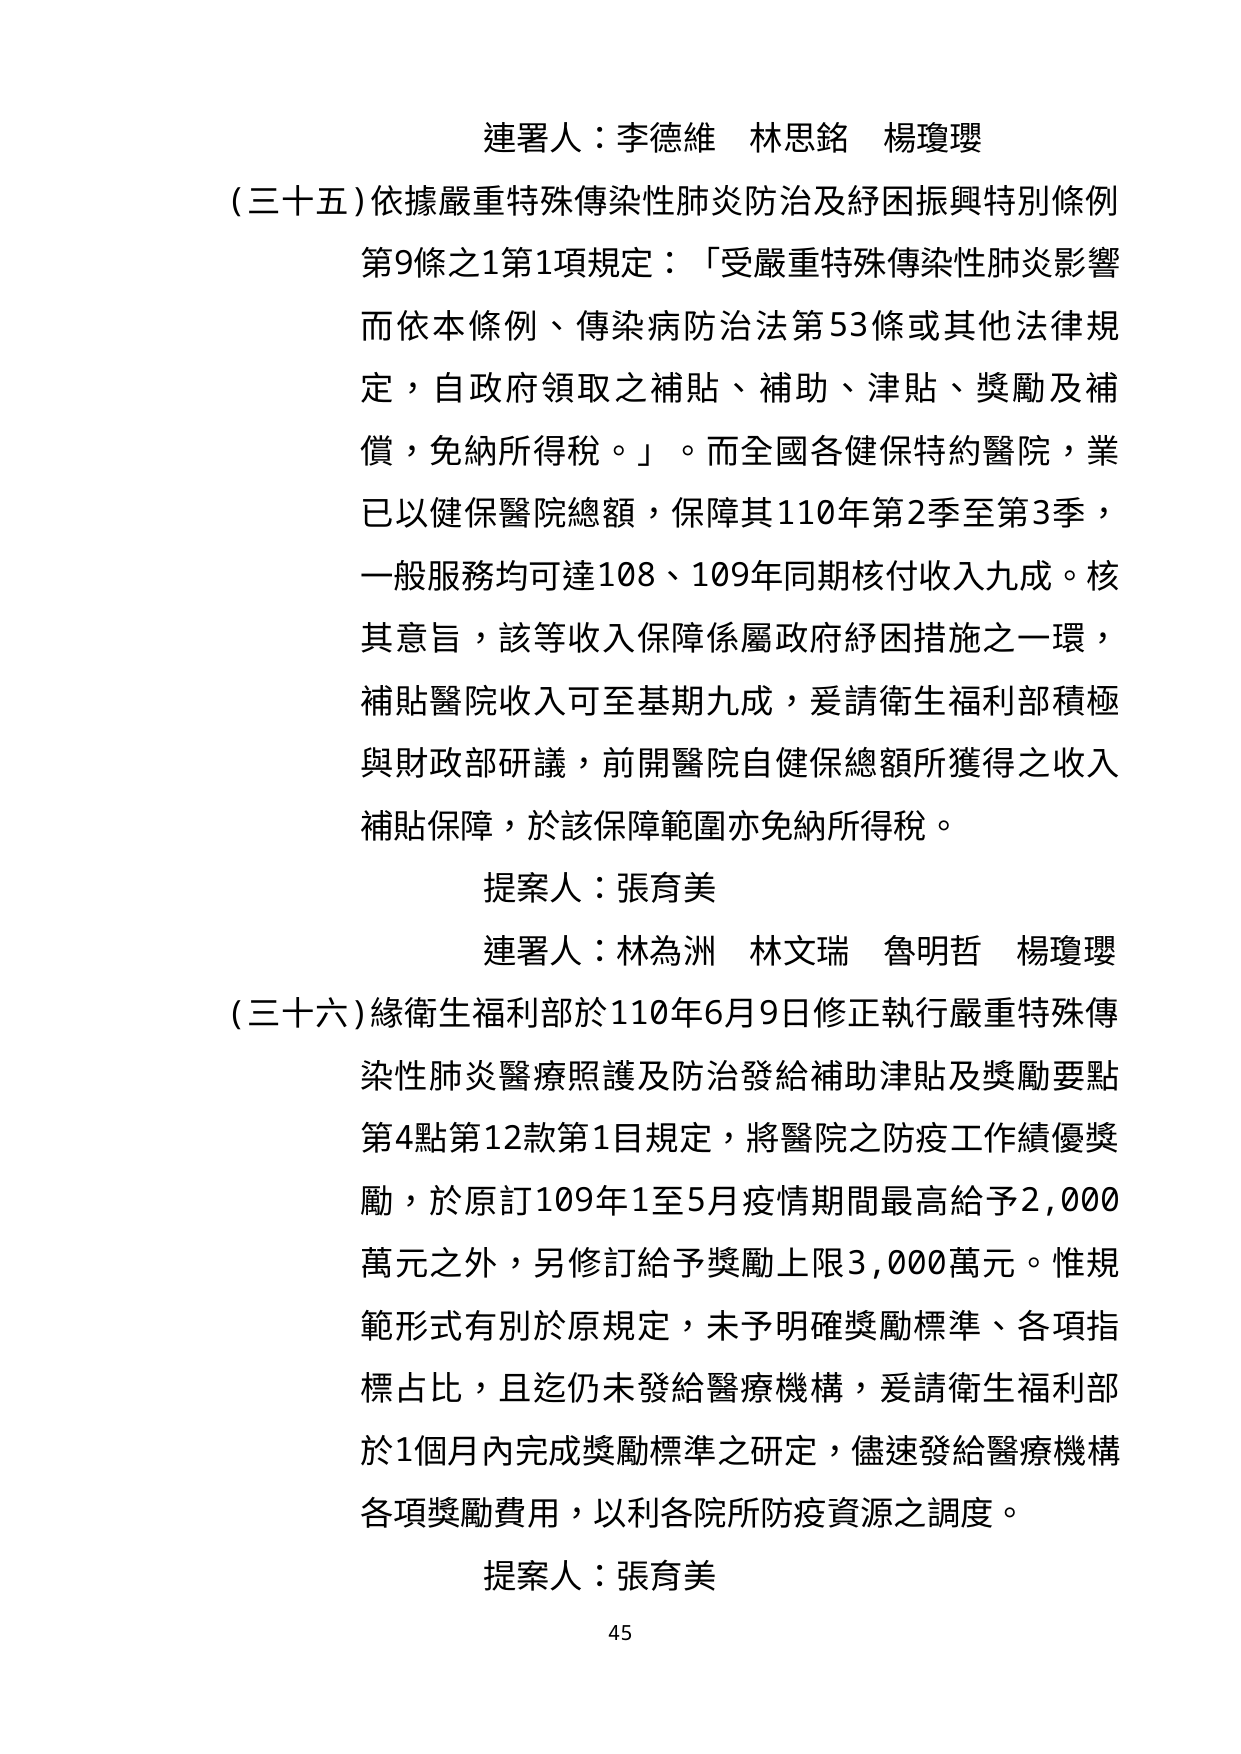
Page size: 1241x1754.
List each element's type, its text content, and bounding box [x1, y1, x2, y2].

text (三十五)依據嚴重特殊傳染性肺炎防治及紓困振興特別條例第9條之1第1項規定：「受嚴重特殊傳染性肺炎影響而依本條例、傳染病防治法第53條或其他法律規定，自政府領取之補貼、補助、津貼、獎勵及補償，免納所得稅。」。而全國各健保特約醫院，業已以健保醫院總額，保障其110年第2季至第3季，一般服務均可達108、109年同期核付收入九成。核其意旨，該等收入保障係屬政府紓困措施之一環，補貼醫院收入可至基期九成，爰請衛生福利部積極與財政部研議，前開醫院自健保總額所獲得之收入補貼保障，於該保障範圍亦免納所得稅。 [226, 157, 1120, 844]
text (三十六)緣衛生福利部於110年6月9日修正執行嚴重特殊傳染性肺炎醫療照護及防治發給補助津貼及獎勵要點第4點第12款第1目規定，將醫院之防疫工作績優獎勵，於原訂109年1至5月疫情期間最高給予2,000萬元之外，另修訂給予獎勵上限3,000萬元。惟規範形式有別於原規定，未予明確獎勵標準、各項指標占比，且迄仍未發給醫療機構，爰請衛生福利部於1個月內完成獎勵標準之研定，儘速發給醫療機構各項獎勵費用，以利各院所防疫資源之調度。 [226, 969, 1120, 1532]
text 提案人：張育美 [483, 1532, 1120, 1594]
text 連署人：李德維 林思銘 楊瓊瓔 [483, 94, 1120, 157]
text 提案人：張育美 [483, 844, 1120, 907]
text 連署人：林為洲 林文瑞 魯明哲 楊瓊瓔 [483, 907, 1120, 969]
